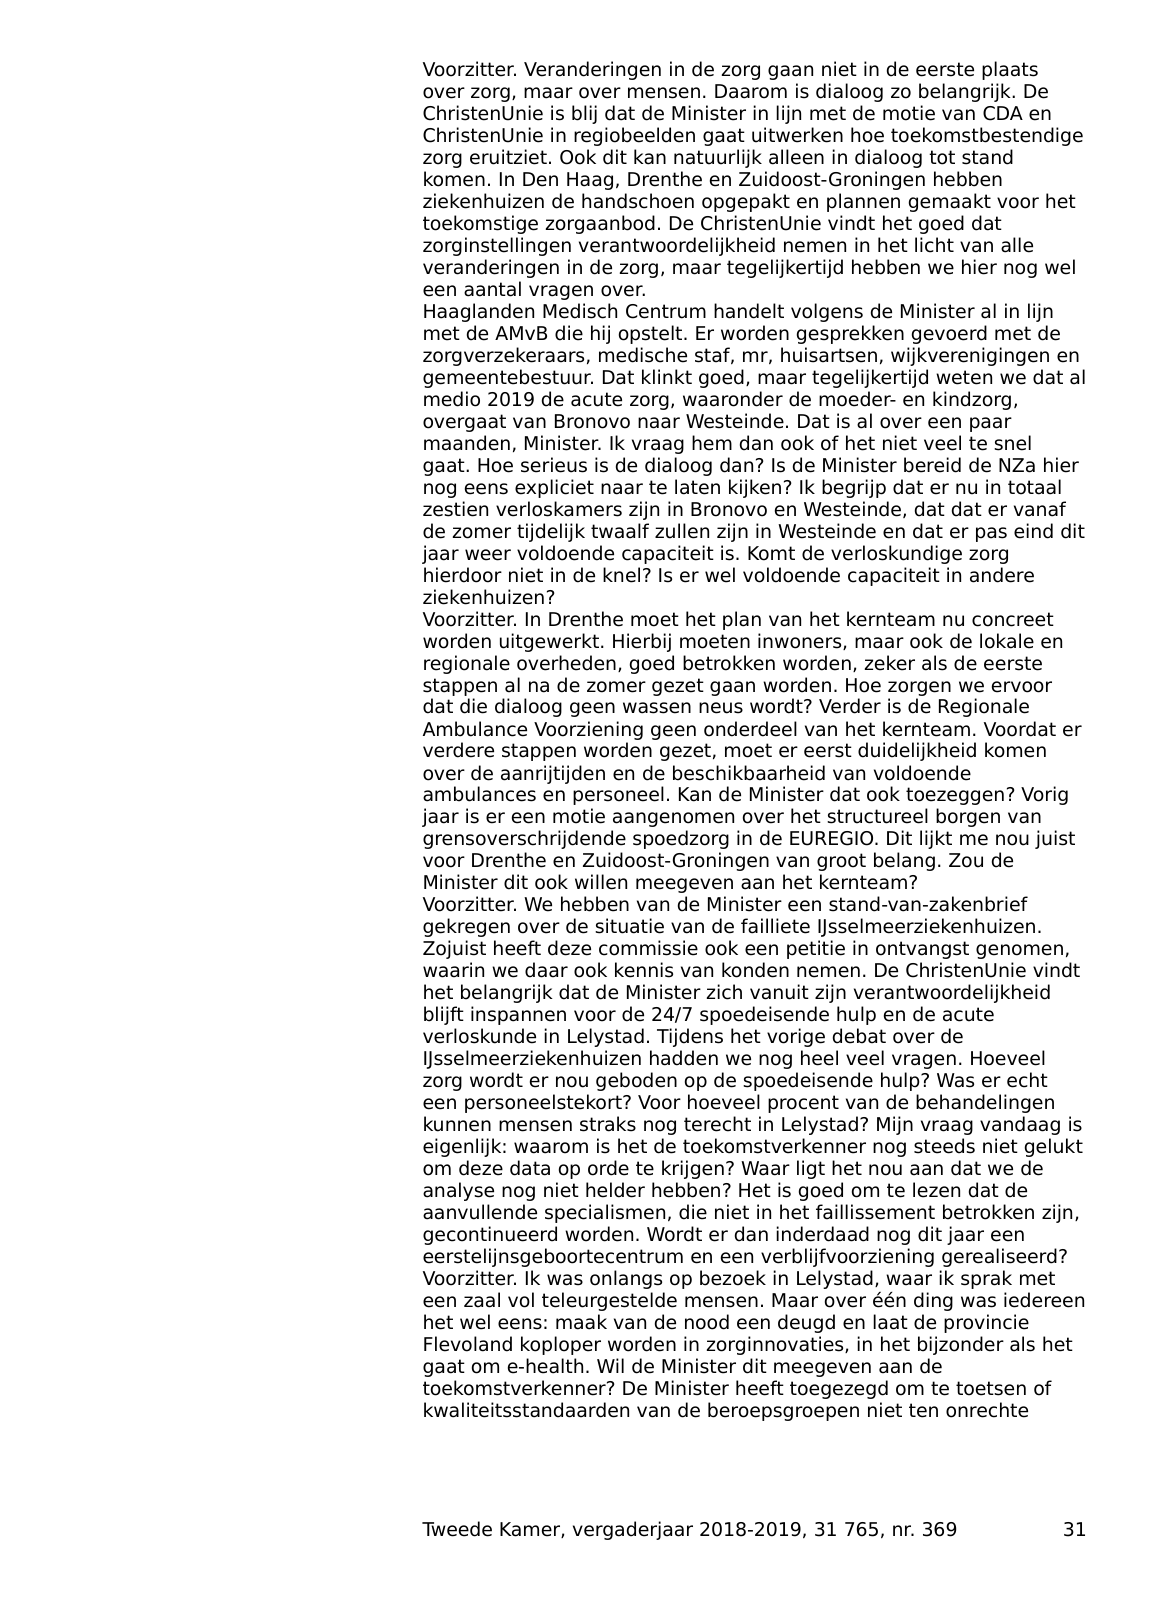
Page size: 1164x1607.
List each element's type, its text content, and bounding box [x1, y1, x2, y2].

text Voorzitter. We hebben van de Minister een stand-van-zakenbrief gekregen over de situatie van de failliete IJsselmeerziekenhuizen. Zojuist heeft deze commissie ook een petitie in ontvangst genomen, waarin we daar ook kennis van konden nemen. De ChristenUnie vindt het belangrijk dat de Minister zich vanuit zijn verantwoordelijkheid blijft inspannen voor de 24/7 spoedeisende hulp en de acute verloskunde in Lelystad. Tijdens het vorige debat over de IJsselmeerziekenhuizen hadden we nog heel veel vragen. Hoeveel zorg wordt er nou geboden op de spoedeisende hulp? Was er echt een personeelstekort? Voor hoeveel procent van de behandelingen kunnen mensen straks nog terecht in Lelystad? Mijn vraag vandaag is eigenlijk: waarom is het de toekomstverkenner nog steeds niet gelukt om deze data op orde te krijgen? Waar ligt het nou aan dat we de analyse nog niet helder hebben? Het is goed om te lezen dat de aanvullende specialismen, die niet in het faillissement betrokken zijn, gecontinueerd worden. Wordt er dan inderdaad nog dit jaar een eerstelijnsgeboortecentrum en een verblijfvoorziening gerealiseerd? [422, 894, 1087, 1268]
text Haaglanden Medisch Centrum handelt volgens de Minister al in lijn met de AMvB die hij opstelt. Er worden gesprekken gevoerd met de zorgverzekeraars, medische staf, mr, huisartsen, wijkverenigingen en gemeentebestuur. Dat klinkt goed, maar tegelijkertijd weten we dat al medio 2019 de acute zorg, waaronder de moeder- en kindzorg, overgaat van Bronovo naar Westeinde. Dat is al over een paar maanden, Minister. Ik vraag hem dan ook of het niet veel te snel gaat. Hoe serieus is de dialoog dan? Is de Minister bereid de NZa hier nog eens expliciet naar te laten kijken? Ik begrijp dat er nu in totaal zestien verloskamers zijn in Bronovo en Westeinde, dat dat er vanaf de zomer tijdelijk twaalf zullen zijn in Westeinde en dat er pas eind dit jaar weer voldoende capaciteit is. Komt de verloskundige zorg hierdoor niet in de knel? Is er wel voldoende capaciteit in andere ziekenhuizen? [422, 301, 1087, 608]
text Voorzitter. Veranderingen in de zorg gaan niet in de eerste plaats over zorg, maar over mensen. Daarom is dialoog zo belangrijk. De ChristenUnie is blij dat de Minister in lijn met de motie van CDA en ChristenUnie in regiobeelden gaat uitwerken hoe toekomstbestendige zorg eruitziet. Ook dit kan natuurlijk alleen in dialoog tot stand komen. In Den Haag, Drenthe en Zuidoost-Groningen hebben ziekenhuizen de handschoen opgepakt en plannen gemaakt voor het toekomstige zorgaanbod. De ChristenUnie vindt het goed dat zorginstellingen verantwoordelijkheid nemen in het licht van alle veranderingen in de zorg, maar tegelijkertijd hebben we hier nog wel een aantal vragen over. [422, 59, 1087, 301]
text Voorzitter. In Drenthe moet het plan van het kernteam nu concreet worden uitgewerkt. Hierbij moeten inwoners, maar ook de lokale en regionale overheden, goed betrokken worden, zeker als de eerste stappen al na de zomer gezet gaan worden. Hoe zorgen we ervoor dat die dialoog geen wassen neus wordt? Verder is de Regionale Ambulance Voorziening geen onderdeel van het kernteam. Voordat er verdere stappen worden gezet, moet er eerst duidelijkheid komen over de aanrijtijden en de beschikbaarheid van voldoende ambulances en personeel. Kan de Minister dat ook toezeggen? Vorig jaar is er een motie aangenomen over het structureel borgen van grensoverschrijdende spoedzorg in de EUREGIO. Dit lijkt me nou juist voor Drenthe en Zuidoost-Groningen van groot belang. Zou de Minister dit ook willen meegeven aan het kernteam? [422, 608, 1087, 894]
text Voorzitter. Ik was onlangs op bezoek in Lelystad, waar ik sprak met een zaal vol teleurgestelde mensen. Maar over één ding was iedereen het wel eens: maak van de nood een deugd en laat de provincie Flevoland koploper worden in zorginnovaties, in het bijzonder als het gaat om e-health. Wil de Minister dit meegeven aan de toekomstverkenner? De Minister heeft toegezegd om te toetsen of kwaliteitsstandaarden van de beroepsgroepen niet ten onrechte [422, 1268, 1087, 1422]
